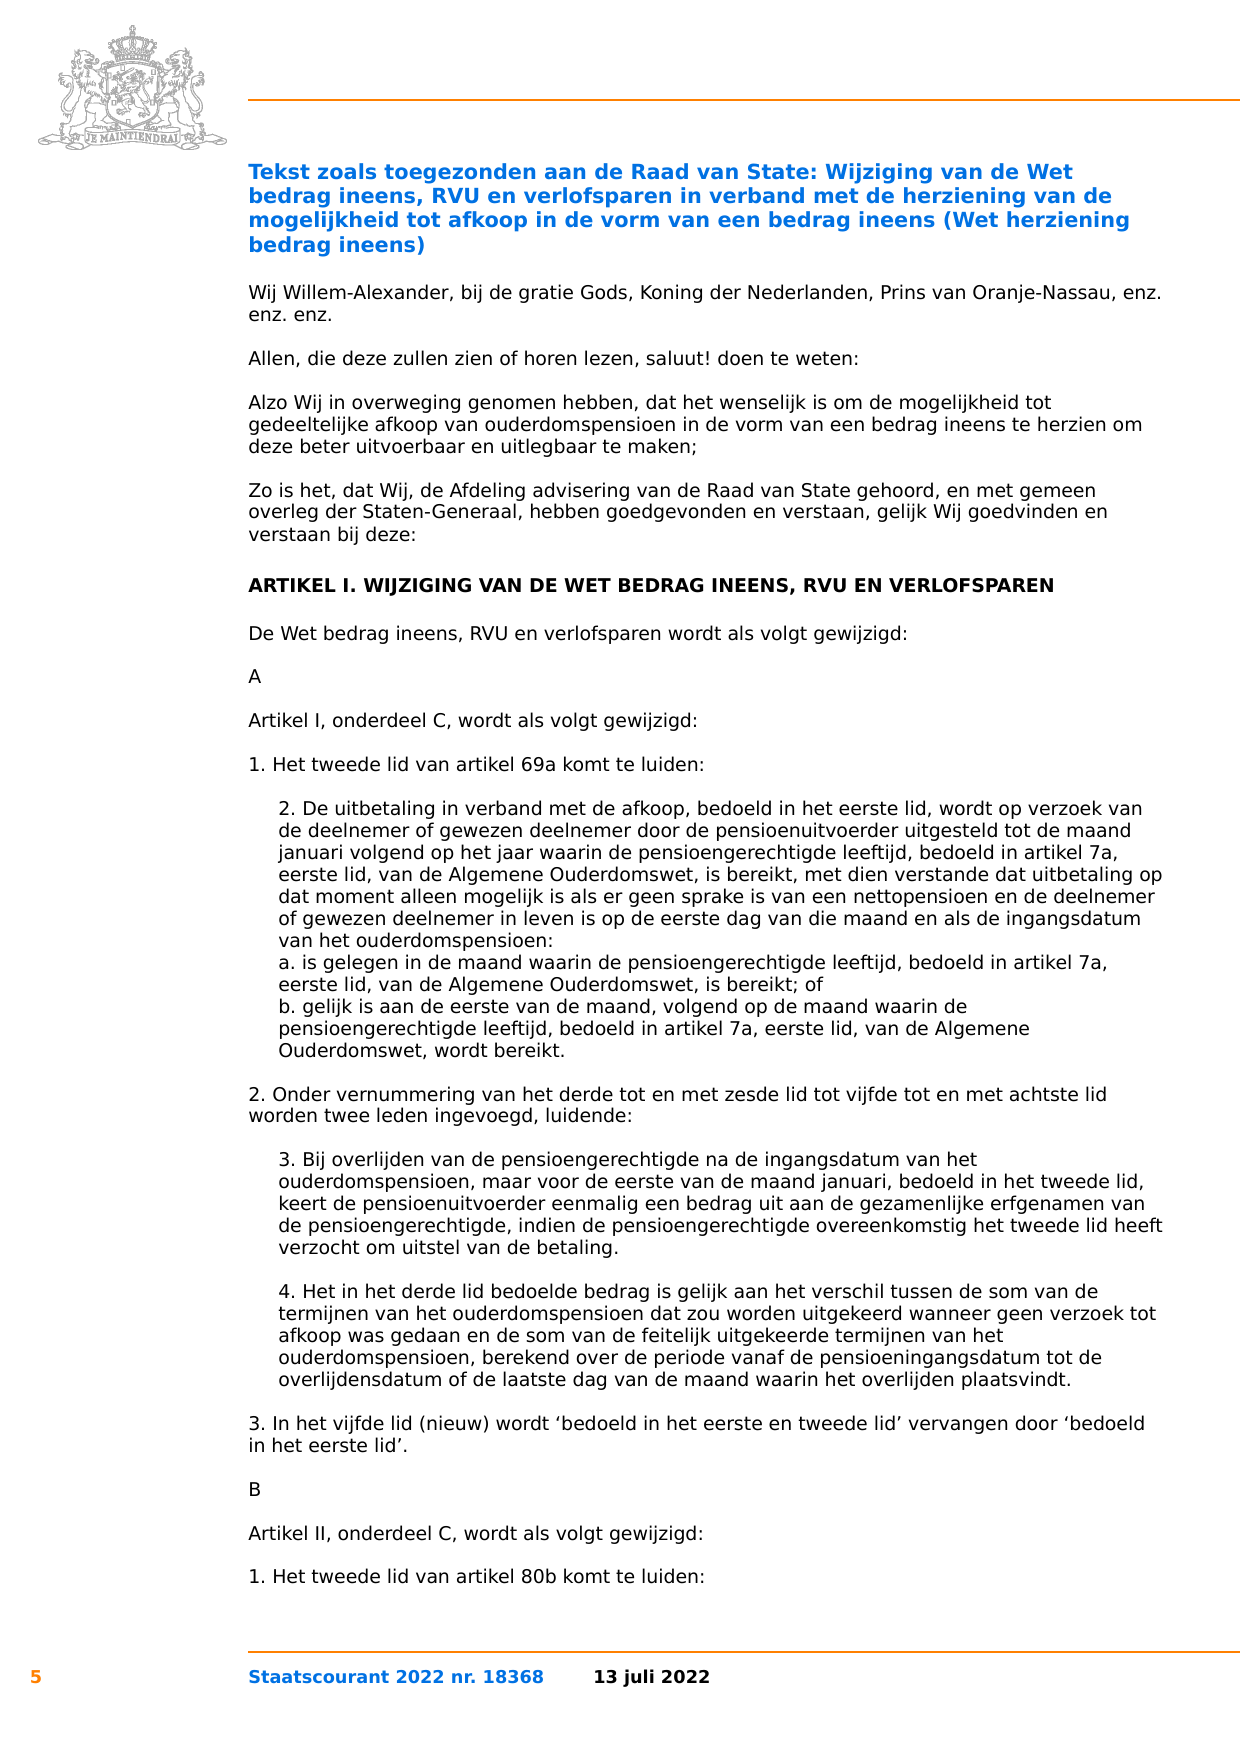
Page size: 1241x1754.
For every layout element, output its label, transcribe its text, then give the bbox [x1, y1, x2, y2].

text Allen, die deze zullen zien of horen lezen, saluut! doen te weten: [248, 348, 1163, 370]
text Wij Willem-Alexander, bij de gratie Gods, Koning der Nederlanden, Prins van Oranje-Nassau, enz. enz. enz. [248, 282, 1163, 326]
text b. gelijk is aan de eerste van de maand, volgend op de maand waarin de pensioengerechtigde leeftijd, bedoeld in artikel 7a, eerste lid, van de Algemene Ouderdomswet, wordt bereikt. [278, 996, 1163, 1062]
text Artikel II, onderdeel C, wordt als volgt gewijzigd: [248, 1522, 1163, 1544]
picture [38, 25, 227, 150]
text 4. Het in het derde lid bedoelde bedrag is gelijk aan het verschil tussen de som van de termijnen van het ouderdomspensioen dat zou worden uitgekeerd wanneer geen verzoek tot afkoop was gedaan en de som van de feitelijk uitgekeerde termijnen van het ouderdomspensioen, berekend over de periode vanaf de pensioeningangsdatum tot de overlijdensdatum of de laatste dag van de maand waarin het overlijden plaatsvindt. [278, 1281, 1163, 1391]
text A [248, 666, 1163, 688]
subtitle ARTIKEL I. WIJZIGING VAN DE WET BEDRAG INEENS, RVU EN VERLOFSPAREN [248, 575, 1163, 597]
text De Wet bedrag ineens, RVU en verlofsparen wordt als volgt gewijzigd: [248, 622, 1163, 644]
text Alzo Wij in overweging genomen hebben, dat het wenselijk is om de mogelijkheid tot gedeeltelijke afkoop van ouderdomspensioen in de vorm van een bedrag ineens te herzien om deze beter uitvoerbaar en uitlegbaar te maken; [248, 392, 1163, 458]
text 1. Het tweede lid van artikel 80b komt te luiden: [248, 1566, 1163, 1588]
text a. is gelegen in de maand waarin de pensioengerechtigde leeftijd, bedoeld in artikel 7a, eerste lid, van de Algemene Ouderdomswet, is bereikt; of [278, 952, 1163, 996]
text 3. Bij overlijden van de pensioengerechtigde na de ingangsdatum van het ouderdomspensioen, maar voor de eerste van de maand januari, bedoeld in het tweede lid, keert de pensioenuitvoerder eenmalig een bedrag uit aan de gezamenlijke erfgenamen van de pensioengerechtigde, indien de pensioengerechtigde overeenkomstig het tweede lid heeft verzocht om uitstel van de betaling. [278, 1149, 1163, 1259]
text 2. Onder vernummering van het derde tot en met zesde lid tot vijfde tot en met achtste lid worden twee leden ingevoegd, luidende: [248, 1083, 1163, 1127]
text Zo is het, dat Wij, de Afdeling advisering van de Raad van State gehoord, en met gemeen overleg der Staten-Generaal, hebben goedgevonden en verstaan, gelijk Wij goedvinden en verstaan bij deze: [248, 479, 1163, 545]
subtitle Tekst zoals toegezonden aan de Raad van State: Wijziging van de Wet bedrag ineens, RVU en verlofsparen in verband met de herziening van de mogelijkheid tot afkoop in de vorm van een bedrag ineens (Wet herziening bedrag ineens) [248, 160, 1163, 257]
text 2. De uitbetaling in verband met de afkoop, bedoeld in het eerste lid, wordt op verzoek van de deelnemer of gewezen deelnemer door de pensioenuitvoerder uitgesteld tot de maand januari volgend op het jaar waarin de pensioengerechtigde leeftijd, bedoeld in artikel 7a, eerste lid, van de Algemene Ouderdomswet, is bereikt, met dien verstande dat uitbetaling op dat moment alleen mogelijk is als er geen sprake is van een nettopensioen en de deelnemer of gewezen deelnemer in leven is op de eerste dag van die maand en als de ingangsdatum van het ouderdomspensioen: [278, 798, 1163, 952]
text 1. Het tweede lid van artikel 69a komt te luiden: [248, 754, 1163, 776]
text B [248, 1479, 1163, 1501]
text 3. In het vijfde lid (nieuw) wordt ‘bedoeld in het eerste en tweede lid’ vervangen door ‘bedoeld in het eerste lid’. [248, 1413, 1163, 1457]
text Artikel I, onderdeel C, wordt als volgt gewijzigd: [248, 710, 1163, 732]
